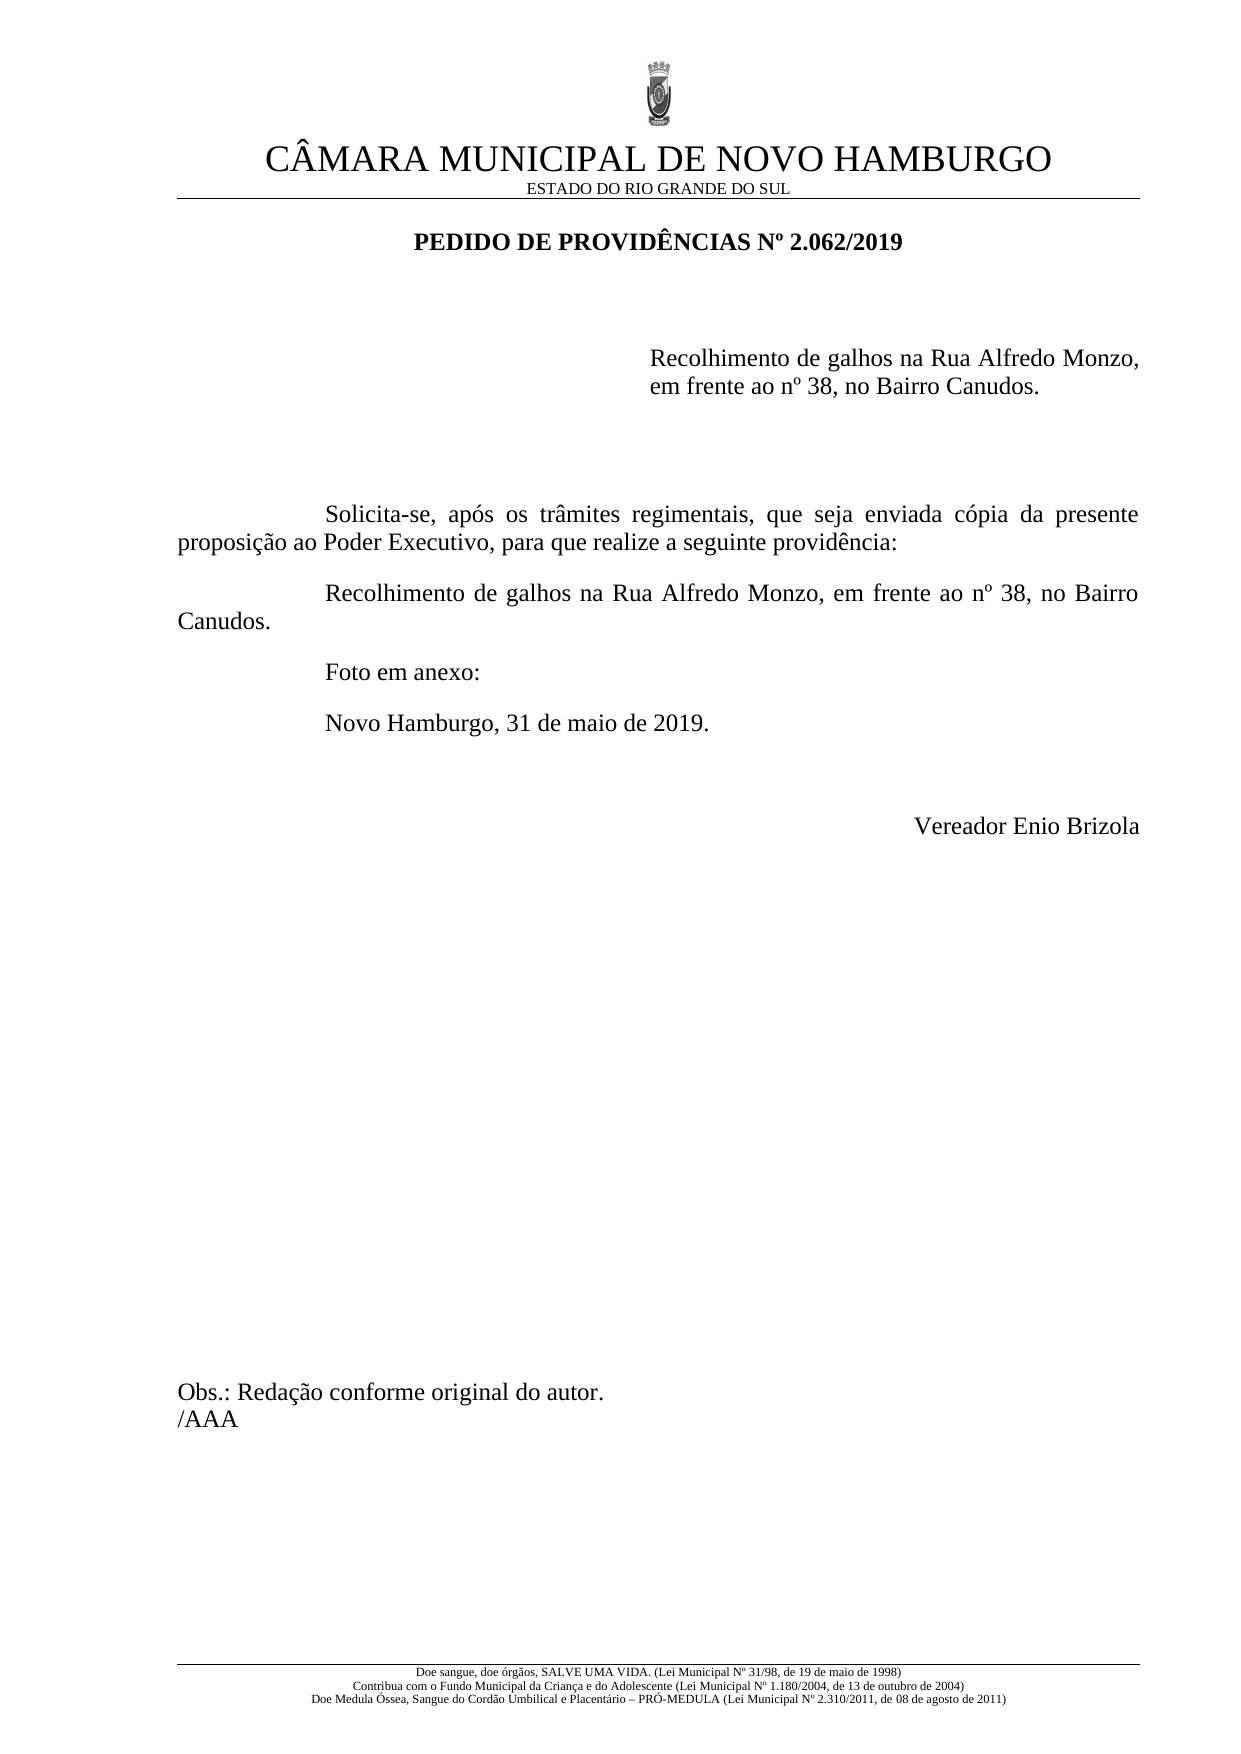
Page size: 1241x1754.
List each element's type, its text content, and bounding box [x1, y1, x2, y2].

text Recolhimento de galhos na Rua Alfredo Monzo, em frente ao nº 38, no Bairro Canudos. [177, 579, 1140, 635]
text /AAA [177, 1406, 1140, 1433]
text Foto em anexo: [177, 658, 1140, 686]
text Obs.: Redação conforme original do autor. [177, 1378, 1140, 1406]
text Novo Hamburgo, 31 de maio de 2019. [177, 709, 1140, 737]
text Vereador Enio Brizola [177, 812, 1140, 840]
text Recolhimento de galhos na Rua Alfredo Monzo, em frente ao nº 38, no Bairro Canudos. [649, 344, 1140, 400]
text PEDIDO DE PROVIDÊNCIAS Nº 2.062/2019 [177, 228, 1140, 256]
text Solicita-se, após os trâmites regimentais, que seja enviada cópia da presente proposição ao Poder Executivo, para que realize a seguinte providência: [177, 500, 1140, 556]
